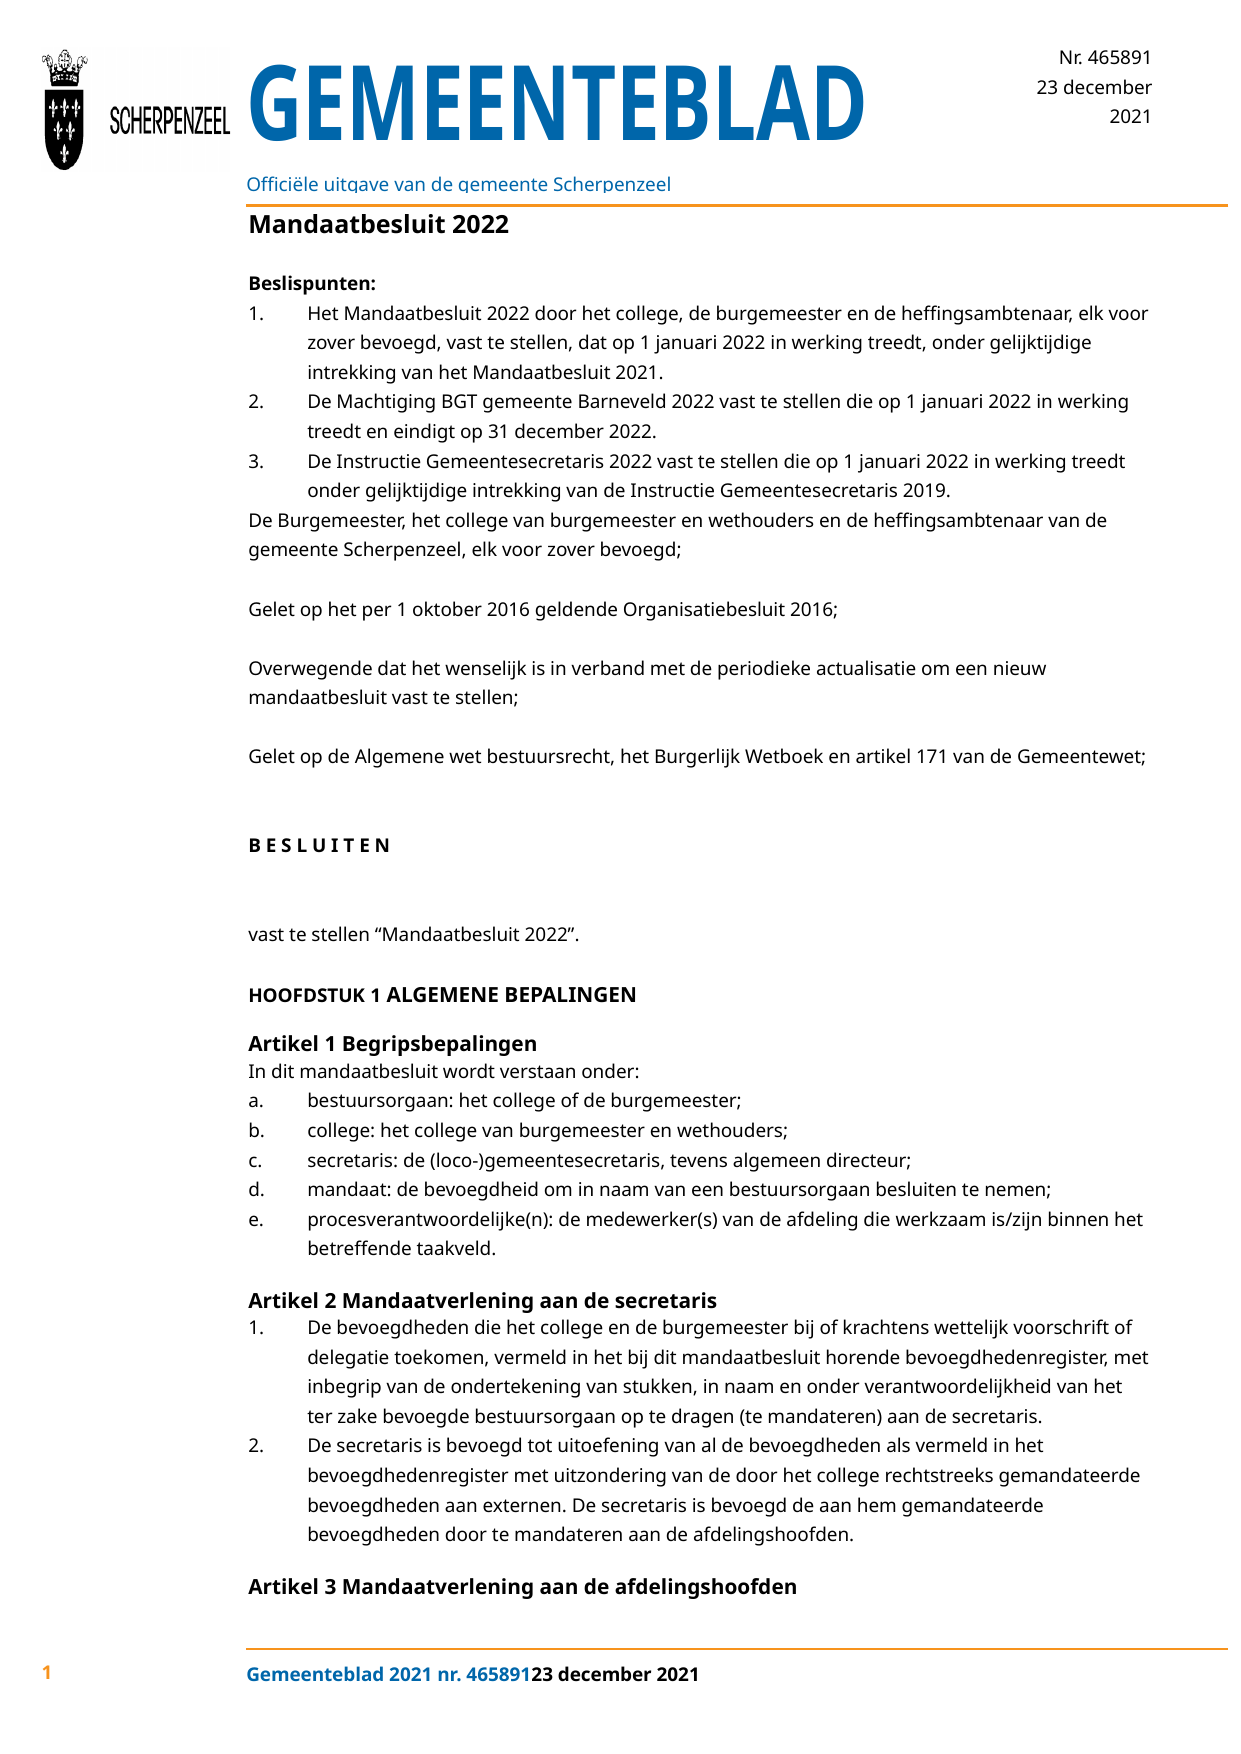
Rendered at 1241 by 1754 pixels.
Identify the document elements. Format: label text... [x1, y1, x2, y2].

list secretaris: de (loco-)gemeentesecretaris, tevens algemeen directeur; [248, 1147, 1152, 1172]
text Gelet op het per 1 oktober 2016 geldende Organisatiebesluit 2016; [248, 596, 1152, 621]
picture [41, 47, 231, 172]
text B E S L U I T E N [248, 832, 1152, 858]
text vast te stellen “Mandaatbesluit 2022”. [248, 921, 1152, 947]
text HOOFDSTUK 1 ALGEMENE BEPALINGEN [248, 980, 1152, 1009]
text In dit mandaatbesluit wordt verstaan onder: [248, 1058, 1152, 1084]
list bestuursorgaan: het college of de burgemeester; [248, 1088, 1152, 1113]
text Artikel 3 Mandaatverlening aan de afdelingshoofden [248, 1572, 1152, 1600]
text De Burgemeester, het college van burgemeester en wethouders en de heffingsambtenaar van de gemeente Scherpenzeel, elk voor zover bevoegd; [248, 507, 1152, 562]
text Artikel 1 Begripsbepalingen [248, 1029, 1152, 1058]
text Mandaatbesluit 2022 [248, 207, 1152, 241]
text Artikel 2 Mandaatverlening aan de secretaris [248, 1286, 1152, 1314]
text Overwegende dat het wenselijk is in verband met de periodieke actualisatie om een nieuw mandaatbesluit vast te stellen; [248, 655, 1152, 710]
list De Machtiging BGT gemeente Barneveld 2022 vast te stellen die op 1 januari 2022 in werking treedt en eindigt op 31 december 2022. [248, 389, 1152, 444]
list Het Mandaatbesluit 2022 door het college, de burgemeester en de heffingsambtenaar, elk voor zover bevoegd, vast te stellen, dat op 1 januari 2022 in werking treedt, onder gelijktijdige intrekking van het Mandaatbesluit 2021. [248, 300, 1152, 385]
list mandaat: de bevoegdheid om in naam van een bestuursorgaan besluiten te nemen; [248, 1176, 1152, 1202]
text Gelet op de Algemene wet bestuursrecht, het Burgerlijk Wetboek en artikel 171 van de Gemeentewet; [248, 744, 1152, 769]
text Beslispunten: [248, 270, 1152, 296]
list De bevoegdheden die het college en de burgemeester bij of krachtens wettelijk voorschrift of delegatie toekomen, vermeld in het bij dit mandaatbesluit horende bevoegdhedenregister, met inbegrip van de ondertekening van stukken, in naam en onder verantwoordelijkheid van het ter zake bevoegde bestuursorgaan op te dragen (te mandateren) aan de secretaris. [248, 1314, 1152, 1429]
list procesverantwoordelijke(n): de medewerker(s) van de afdeling die werkzaam is/zijn binnen het betreffende taakveld. [248, 1206, 1152, 1261]
list De Instructie Gemeentesecretaris 2022 vast te stellen die op 1 januari 2022 in werking treedt onder gelijktijdige intrekking van de Instructie Gemeentesecretaris 2019. [248, 448, 1152, 503]
list college: het college van burgemeester en wethouders; [248, 1117, 1152, 1143]
list De secretaris is bevoegd tot uitoefening van al de bevoegdheden als vermeld in het bevoegdhedenregister met uitzondering van de door het college rechtstreeks gemandateerde bevoegdheden aan externen. De secretaris is bevoegd de aan hem gemandateerde bevoegdheden door te mandateren aan de afdelingshoofden. [248, 1433, 1152, 1547]
